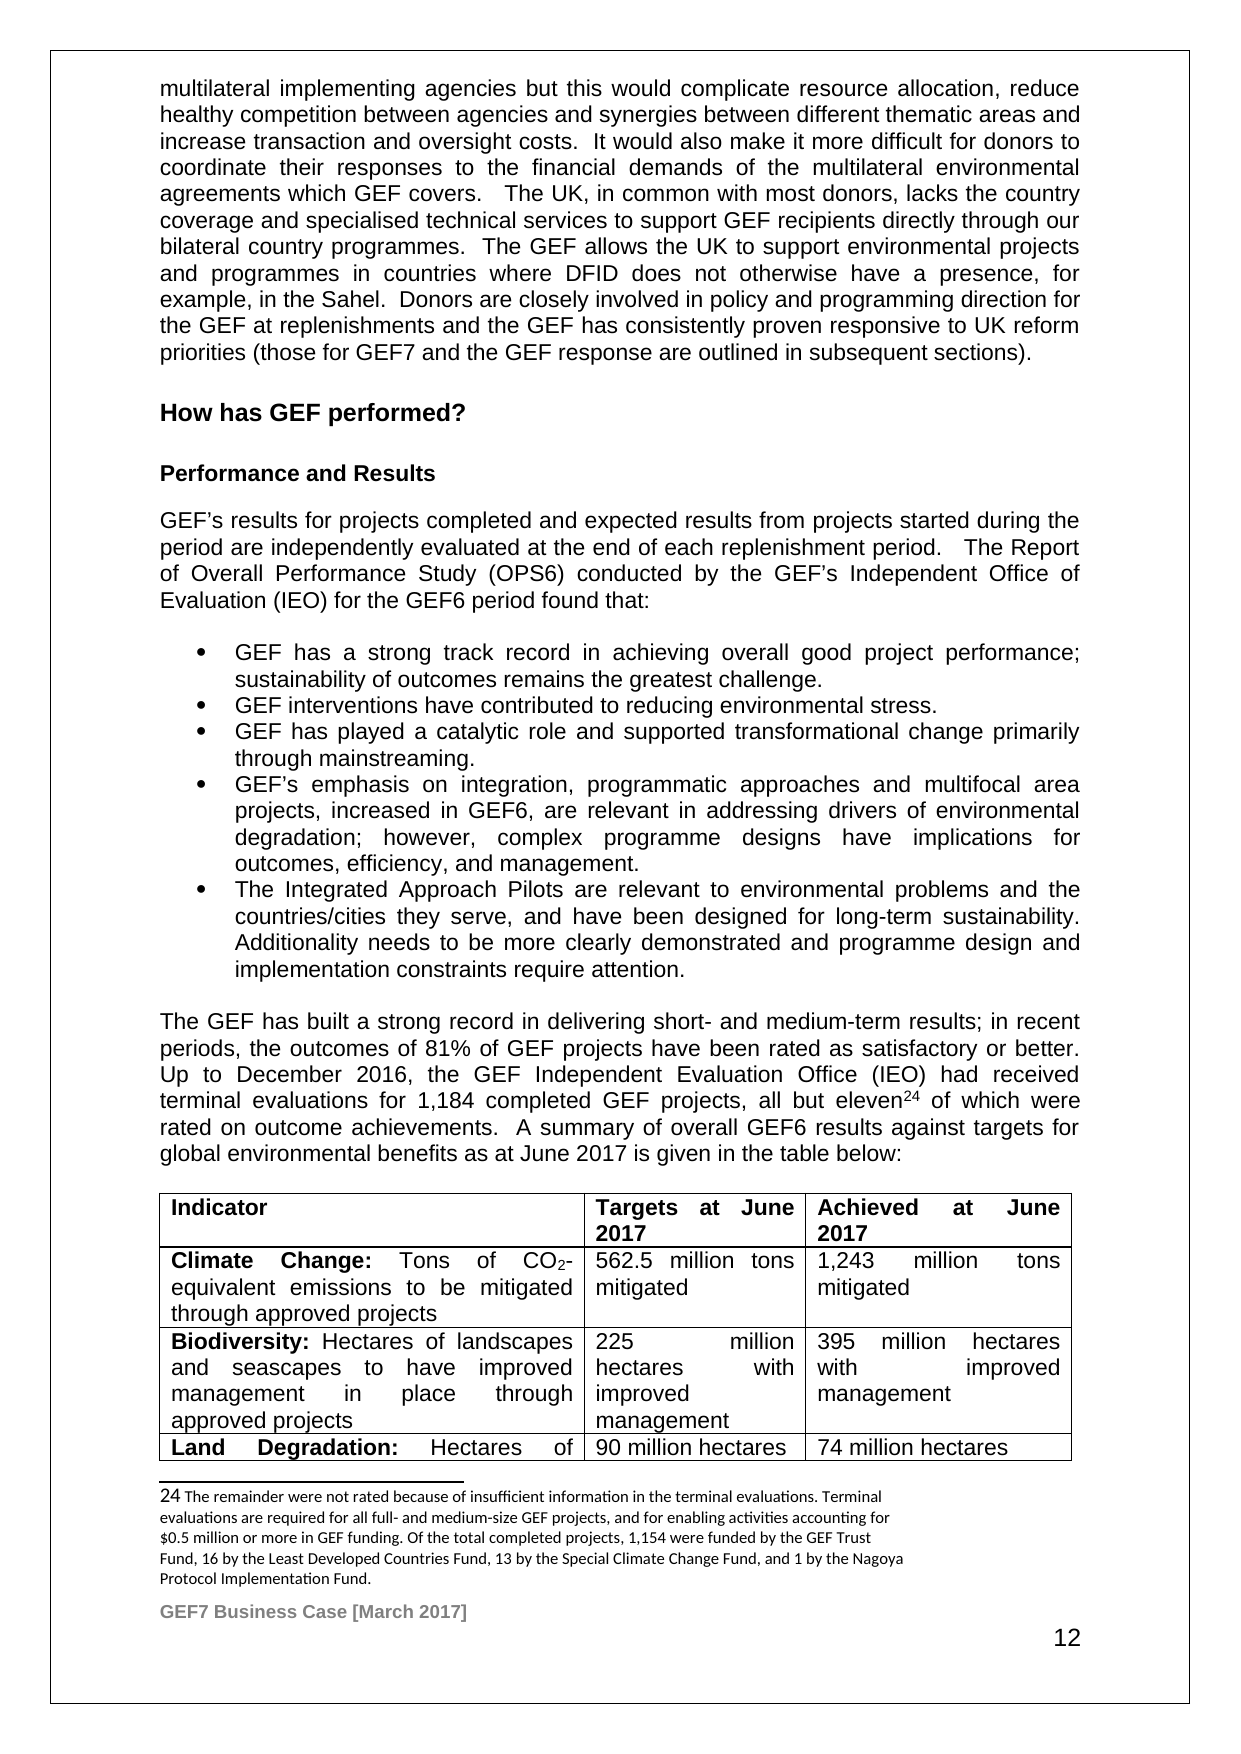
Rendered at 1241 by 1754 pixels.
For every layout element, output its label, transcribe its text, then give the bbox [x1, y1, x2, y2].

list The Integrated Approach Pilots are relevant to environmental problems and the countries/cities they serve, and have been designed for long-term sustainability. Additionality needs to be more clearly demonstrated and programme design and implementation constraints require attention. [197, 876, 1081, 982]
text Protocol Implementation Fund. [159, 1568, 1081, 1588]
text multilateral implementing agencies but this would complicate resource allocation, reduce healthy competition between agencies and synergies between different thematic areas and increase transaction and oversight costs. It would also make it more difficult for donors to coordinate their responses to the financial demands of the multilateral environmental agreements which GEF covers. The UK, in common with most donors, lacks the country coverage and specialised technical services to support GEF recipients directly through our bilateral country programmes. The GEF allows the UK to support environmental projects and programmes in countries where DFID does not otherwise have a presence, for example, in the Sahel. Donors are closely involved in policy and programming direction for the GEF at replenishments and the GEF has consistently proven responsive to UK reform priorities (those for GEF7 and the GEF response are outlined in subsequent sections). [159, 75, 1081, 365]
text evaluations are required for all full- and medium-size GEF projects, and for enabling activities accounting for [159, 1507, 1081, 1528]
text The GEF has built a strong record in delivering short- and medium-term results; in recent periods, the outcomes of 81% of GEF projects have been rated as satisfactory or better. Up to December 2016, the GEF Independent Evaluation Office (IEO) had received terminal evaluations for 1,184 completed GEF projects, all but eleven of which were rated on outcome achievements. A summary of overall GEF6 results against targets for global environmental benefits as at June 2017 is given in the table below: [159, 1008, 1081, 1166]
list GEF has played a catalytic role and supported transformational change primarily through mainstreaming. [197, 718, 1081, 771]
list GEF’s emphasis on integration, programmatic approaches and multifocal area projects, increased in GEF6, are relevant in addressing drivers of environmental degradation; however, complex programme designs have implications for outcomes, efficiency, and management. [197, 771, 1081, 876]
text Performance and Results [159, 460, 1081, 487]
table_cell 562.5 million tons mitigated [585, 1248, 805, 1327]
text How has GEF performed? [159, 398, 1081, 427]
list GEF has a strong track record in achieving overall good project performance; sustainability of outcomes remains the greatest challenge. [197, 639, 1081, 692]
text $0.5 million or more in GEF funding. Of the total completed projects, 1,154 were funded by the GEF Trust [159, 1528, 1081, 1548]
table_cell 74 million hectares [806, 1434, 1071, 1460]
table_header Targets at June 2017 [585, 1194, 805, 1246]
table_cell Land Degradation: Hectares of [160, 1434, 584, 1460]
table_cell 225 million hectares with improved management [585, 1328, 805, 1433]
table_header Indicator [160, 1194, 584, 1246]
text The remainder were not rated because of insufficient information in the terminal evaluations. Terminal [159, 1482, 1081, 1507]
text Fund, 16 by the Least Developed Countries Fund, 13 by the Special Climate Change Fund, and 1 by the Nagoya [159, 1548, 1081, 1568]
list GEF interventions have contributed to reducing environmental stress. [197, 692, 1081, 718]
table_cell 1,243 million tons mitigated [806, 1248, 1071, 1327]
table_cell Climate Change: Tons of CO2-equivalent emissions to be mitigated through approved projects [160, 1248, 584, 1327]
table_header Achieved at June 2017 [806, 1194, 1071, 1246]
text GEF’s results for projects completed and expected results from projects started during the period are independently evaluated at the end of each replenishment period. The Report of Overall Performance Study (OPS6) conducted by the GEF’s Independent Office of Evaluation (IEO) for the GEF6 period found that: [159, 507, 1081, 613]
table_cell Biodiversity: Hectares of landscapes and seascapes to have improved management in place through approved projects [160, 1328, 584, 1433]
table_cell 395 million hectares with improved management [806, 1328, 1071, 1433]
table_cell 90 million hectares [585, 1434, 805, 1460]
